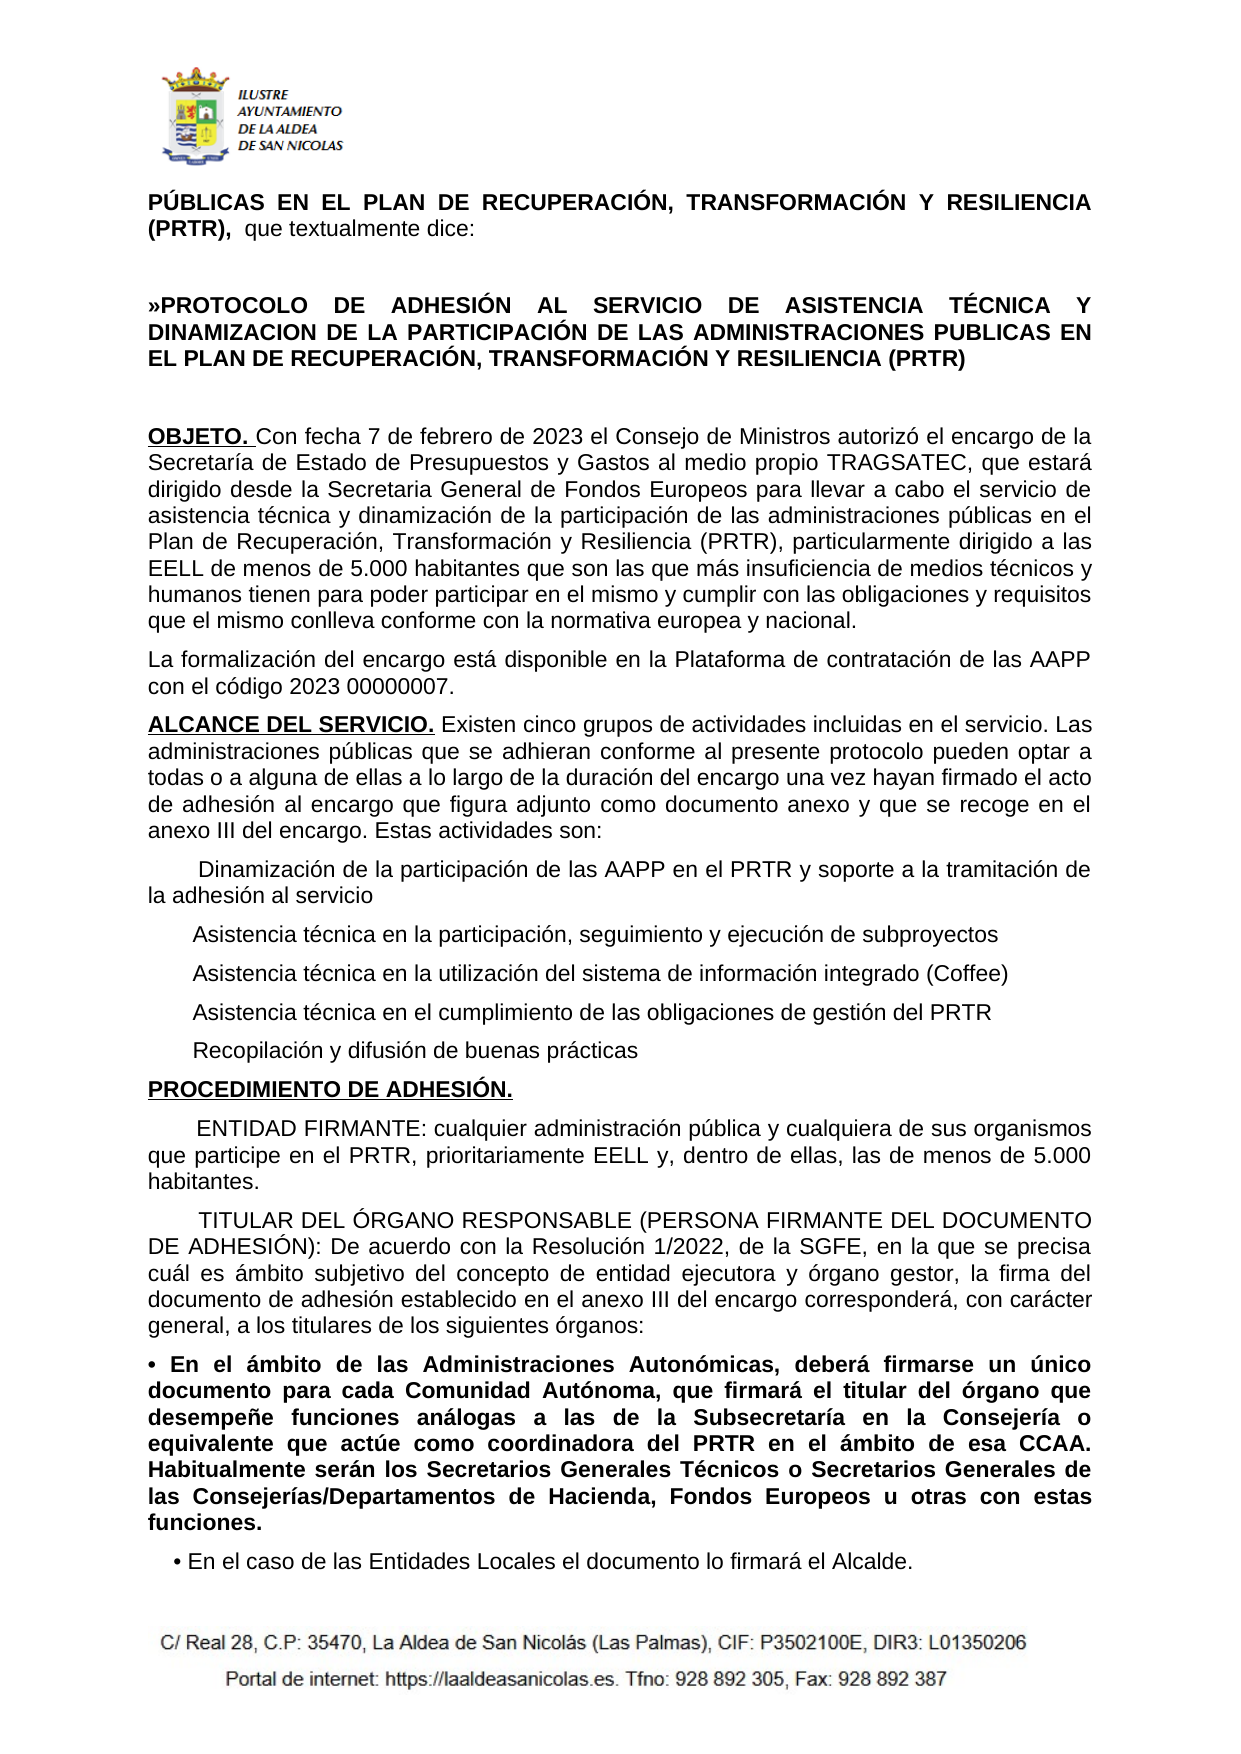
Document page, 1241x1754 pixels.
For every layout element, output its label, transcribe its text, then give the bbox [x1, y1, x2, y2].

text TITULAR DEL ÓRGANO RESPONSABLE (PERSONA FIRMANTE DEL DOCUMENTO DE ADHESIÓN): De acuerdo con la Resolución 1/2022, de la SGFE, en la que se precisa cuál es ámbito subjetivo del concepto de entidad ejecutora y órgano gestor, la firma del documento de adhesión establecido en el anexo III del encargo corresponderá, con carácter general, a los titulares de los siguientes órganos: [148, 1207, 1093, 1338]
text Asistencia técnica en la utilización del sistema de información integrado (Coffee) [148, 960, 1093, 986]
text Asistencia técnica en la participación, seguimiento y ejecución de subproyectos [148, 921, 1093, 947]
text • En el ámbito de las Administraciones Autonómicas, deberá firmarse un único documento para cada Comunidad Autónoma, que firmará el titular del órgano que desempeñe funciones análogas a las de la Subsecretaría en la Consejería o equivalente que actúe como coordinadora del PRTR en el ámbito de esa CCAA. Habitualmente serán los Secretarios Generales Técnicos o Secretarios Generales de las Consejerías/Departamentos de Hacienda, Fondos Europeos u otras con estas funciones. [148, 1351, 1093, 1536]
picture [148, 1626, 1034, 1695]
text PÚBLICAS EN EL PLAN DE RECUPERACIÓN, TRANSFORMACIÓN Y RESILIENCIA (PRTR), que textualmente dice: [148, 188, 1093, 241]
text »PROTOCOLO DE ADHESIÓN AL SERVICIO DE ASISTENCIA TÉCNICA Y DINAMIZACION DE LA PARTICIPACIÓN DE LAS ADMINISTRACIONES PUBLICAS EN EL PLAN DE RECUPERACIÓN, TRANSFORMACIÓN Y RESILIENCIA (PRTR) [148, 292, 1093, 372]
text ENTIDAD FIRMANTE: cualquier administración pública y cualquiera de sus organismos que participe en el PRTR, prioritariamente EELL y, dentro de ellas, las de menos de 5.000 habitantes. [148, 1115, 1093, 1194]
text Dinamización de la participación de las AAPP en el PRTR y soporte a la tramitación de la adhesión al servicio [148, 856, 1093, 908]
text OBJETO. Con fecha 7 de febrero de 2023 el Consejo de Ministros autorizó el encargo de la Secretaría de Estado de Presupuestos y Gastos al medio propio TRAGSATEC, que estará dirigido desde la Secretaria General de Fondos Europeos para llevar a cabo el servicio de asistencia técnica y dinamización de la participación de las administraciones públicas en el Plan de Recuperación, Transformación y Resiliencia (PRTR), particularmente dirigido a las EELL de menos de 5.000 habitantes que son las que más insuficiencia de medios técnicos y humanos tienen para poder participar en el mismo y cumplir con las obligaciones y requisitos que el mismo conlleva conforme con la normativa europea y nacional. [148, 423, 1093, 634]
text La formalización del encargo está disponible en la Plataforma de contratación de las AAPP con el código 2023 00000007. [148, 646, 1093, 699]
text Asistencia técnica en el cumplimiento de las obligaciones de gestión del PRTR [148, 999, 1093, 1025]
text ALCANCE DEL SERVICIO. Existen cinco grupos de actividades incluidas en el servicio. Las administraciones públicas que se adhieran conforme al presente protocolo pueden optar a todas o a alguna de ellas a lo largo de la duración del encargo una vez hayan firmado el acto de adhesión al encargo que figura adjunto como documento anexo y que se recoge en el anexo III del encargo. Estas actividades son: [148, 711, 1093, 843]
text PROCEDIMIENTO DE ADHESIÓN. [148, 1076, 1093, 1103]
text Recopilación y difusión de buenas prácticas [148, 1037, 1093, 1064]
text • En el caso de las Entidades Locales el documento lo firmará el Alcalde. [148, 1548, 1093, 1574]
picture [148, 59, 359, 173]
